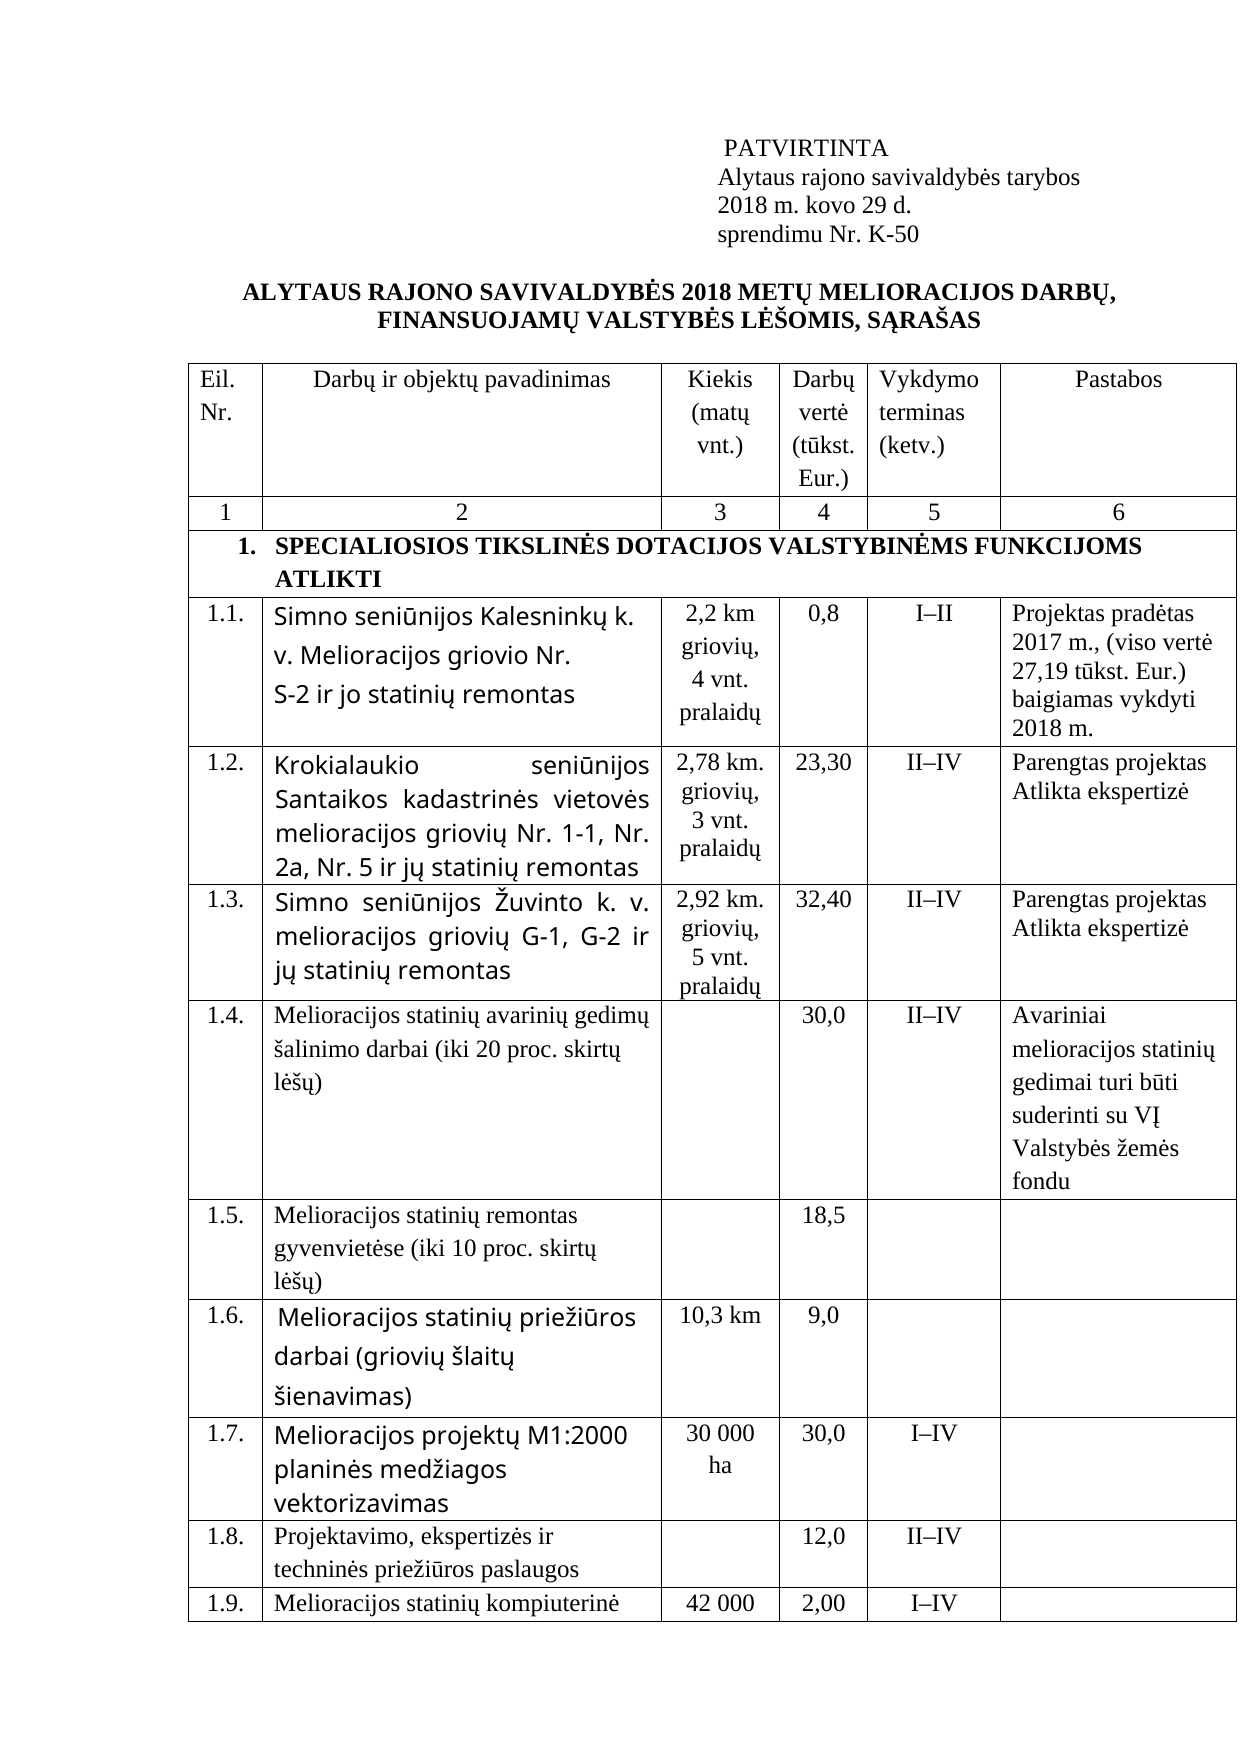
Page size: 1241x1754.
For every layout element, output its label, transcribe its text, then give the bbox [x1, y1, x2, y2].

table_cell 1.1. [189, 598, 262, 746]
table_cell 6 [1001, 497, 1236, 530]
text ALYTAUS RAJONO SAVIVALDYBĖS 2018 METŲ MELIORACIJOS DARBŲ, FINANSUOJAMŲ VALSTYBĖS LĖŠOMIS, SĄRAŠAS [177, 277, 1181, 334]
table_cell Parengtas projektas Atlikta ekspertizė [1001, 885, 1236, 999]
table_cell 12,0 [780, 1521, 867, 1587]
table_cell 2,2 km griovių, 4 vnt. pralaidų [662, 598, 779, 746]
table_header Kiekis (matų vnt.) [662, 364, 779, 496]
table_cell Simno seniūnijos Kalesninkų k. v. Melioracijos griovio Nr. S-2 ir jo statinių remontas [263, 598, 661, 746]
table_cell I–II [868, 598, 1000, 746]
table_cell 9,0 [780, 1300, 867, 1417]
table_cell 23,30 [780, 747, 867, 883]
table_cell 10,3 km [662, 1300, 779, 1417]
table_header Pastabos [1001, 364, 1236, 496]
table_cell [1001, 1418, 1236, 1520]
table_cell 1.6. [189, 1300, 262, 1417]
table_cell II–IV [868, 885, 1000, 999]
table_cell 1.8. [189, 1521, 262, 1587]
text 2018 m. kovo 29 d. [582, 190, 1181, 219]
table_cell [1001, 1200, 1236, 1299]
table_header Darbų ir objektų pavadinimas [263, 364, 661, 496]
table_cell 1.5. [189, 1200, 262, 1299]
table_cell I–IV [868, 1588, 1000, 1621]
table_cell [1001, 1300, 1236, 1417]
table_cell 2,00 [780, 1588, 867, 1621]
table_cell 18,5 [780, 1200, 867, 1299]
table_cell [1001, 1588, 1236, 1621]
table_cell 30 000 ha [662, 1418, 779, 1520]
table_cell 2 [263, 497, 661, 530]
table_cell 1.3. [189, 885, 262, 999]
table_cell 30,0 [780, 1001, 867, 1199]
table_cell 1.2. [189, 747, 262, 883]
table_cell 5 [868, 497, 1000, 530]
table_cell Krokialaukio seniūnijos Santaikos kadastrinės vietovės melioracijos griovių Nr. 1-1, Nr. 2a, Nr. 5 ir jų statinių remontas [263, 747, 661, 883]
table_cell Simno seniūnijos Žuvinto k. v. melioracijos griovių G-1, G-2 ir jų statinių remontas [263, 885, 661, 999]
table_cell [662, 1521, 779, 1587]
table_cell 0,8 [780, 598, 867, 746]
table_cell Melioracijos statinių priežiūros darbai (griovių šlaitų šienavimas) [263, 1300, 661, 1417]
table_cell Melioracijos statinių kompiuterinė [263, 1588, 661, 1621]
table_cell [1001, 1521, 1236, 1587]
table_cell 1 [189, 497, 262, 530]
table_cell 3 [662, 497, 779, 530]
table_cell 30,0 [780, 1418, 867, 1520]
table_cell Melioracijos projektų M1:2000 planinės medžiagos vektorizavimas [263, 1418, 661, 1520]
table_cell I–IV [868, 1418, 1000, 1520]
table_cell II–IV [868, 1521, 1000, 1587]
table_cell Projektavimo, ekspertizės ir techninės priežiūros paslaugos [263, 1521, 661, 1587]
table_cell II–IV [868, 1001, 1000, 1199]
text sprendimu Nr. K-50 [582, 219, 1181, 248]
table_cell 2,92 km. griovių, 5 vnt. pralaidų [662, 885, 779, 999]
table_cell 2,78 km. griovių, 3 vnt. pralaidų [662, 747, 779, 883]
table_cell Melioracijos statinių avarinių gedimų šalinimo darbai (iki 20 proc. skirtų lėšų) [263, 1001, 661, 1199]
table_cell Parengtas projektas Atlikta ekspertizė [1001, 747, 1236, 883]
table_cell 1.7. [189, 1418, 262, 1520]
table_cell 4 [780, 497, 867, 530]
table_cell [868, 1300, 1000, 1417]
text Alytaus rajono savivaldybės tarybos [582, 162, 1181, 190]
text PATVIRTINTA [177, 133, 1181, 162]
table_cell [662, 1001, 779, 1199]
table_cell Melioracijos statinių remontas gyvenvietėse (iki 10 proc. skirtų lėšų) [263, 1200, 661, 1299]
table_cell 1. SPECIALIOSIOS TIKSLINĖS DOTACIJOS VALSTYBINĖMS FUNKCIJOMS ATLIKTI [189, 531, 1236, 597]
table_cell II–IV [868, 747, 1000, 883]
table_cell Avariniai melioracijos statinių gedimai turi būti suderinti su VĮ Valstybės žemės fondu [1001, 1001, 1236, 1199]
table_cell [868, 1200, 1000, 1299]
table_header Darbų vertė (tūkst. Eur.) [780, 364, 867, 496]
table_cell Projektas pradėtas 2017 m., (viso vertė 27,19 tūkst. Eur.) baigiamas vykdyti 2018 m. [1001, 598, 1236, 746]
table_cell 42 000 [662, 1588, 779, 1621]
table_cell 1.9. [189, 1588, 262, 1621]
table_header Vykdymo terminas (ketv.) [868, 364, 1000, 496]
table_header Eil. Nr. [189, 364, 262, 496]
table_cell 32,40 [780, 885, 867, 999]
table_cell [662, 1200, 779, 1299]
table_cell 1.4. [189, 1001, 262, 1199]
